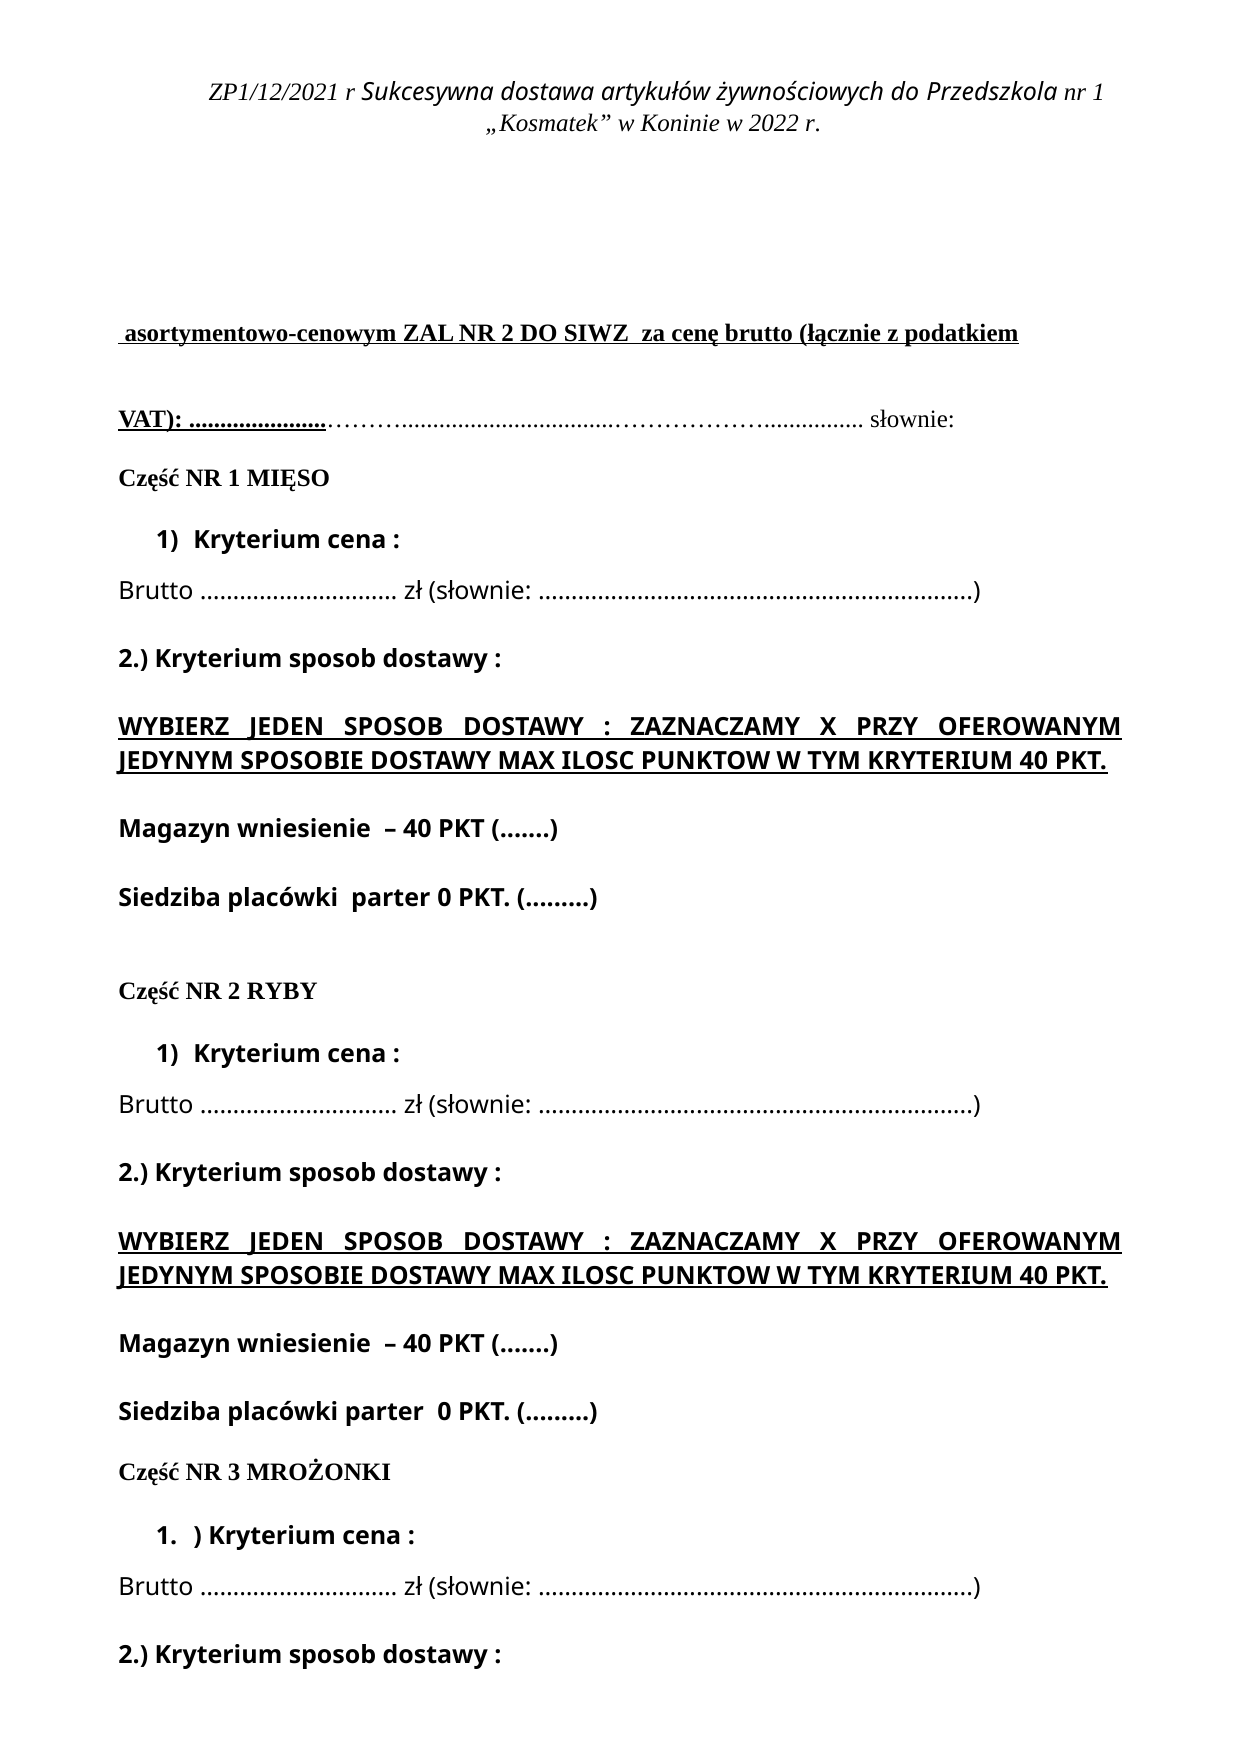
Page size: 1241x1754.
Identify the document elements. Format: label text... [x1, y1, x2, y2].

list ) Kryterium cena : [156, 1517, 1122, 1551]
text VAT): ......................………..................................………………................ słownie: [118, 404, 1122, 433]
text Część NR 1 MIĘSO [118, 463, 1122, 492]
text Magazyn wniesienie – 40 PKT (.......) [118, 811, 1122, 845]
text Brutto ………………………… zł (słownie: ………………………………………….……………..) [118, 573, 1122, 607]
text Brutto ………………………… zł (słownie: ………………………………………….……………..) [118, 1087, 1122, 1121]
text Siedziba placówki parter 0 PKT. (.........) [118, 879, 1122, 913]
text Siedziba placówki parter 0 PKT. (.........) [118, 1393, 1122, 1428]
text 2.) Kryterium sposob dostawy : [118, 641, 1122, 675]
text Część NR 3 MROŻONKI [118, 1457, 1122, 1486]
text 2.) Kryterium sposob dostawy : [118, 1155, 1122, 1189]
text WYBIERZ JEDEN SPOSOB DOSTAWY : ZAZNACZAMY X PRZY OFEROWANYM [118, 1223, 1122, 1252]
text Brutto ………………………… zł (słownie: ………………………………………….……………..) [118, 1568, 1122, 1602]
text asortymentowo-cenowym ZAL NR 2 DO SIWZ za cenę brutto (łącznie z podatkiem [118, 318, 1122, 347]
list Kryterium cena : [156, 522, 1122, 556]
text Magazyn wniesienie – 40 PKT (.......) [118, 1325, 1122, 1359]
list Kryterium cena : [156, 1036, 1122, 1070]
text JEDYNYM SPOSOBIE DOSTAWY MAX ILOSC PUNKTOW W TYM KRYTERIUM 40 PKT. [118, 1254, 1122, 1291]
text WYBIERZ JEDEN SPOSOB DOSTAWY : ZAZNACZAMY X PRZY OFEROWANYM [118, 709, 1122, 738]
text JEDYNYM SPOSOBIE DOSTAWY MAX ILOSC PUNKTOW W TYM KRYTERIUM 40 PKT. [118, 740, 1122, 777]
text 2.) Kryterium sposob dostawy : [118, 1636, 1122, 1671]
text Część NR 2 RYBY [118, 976, 1122, 1005]
